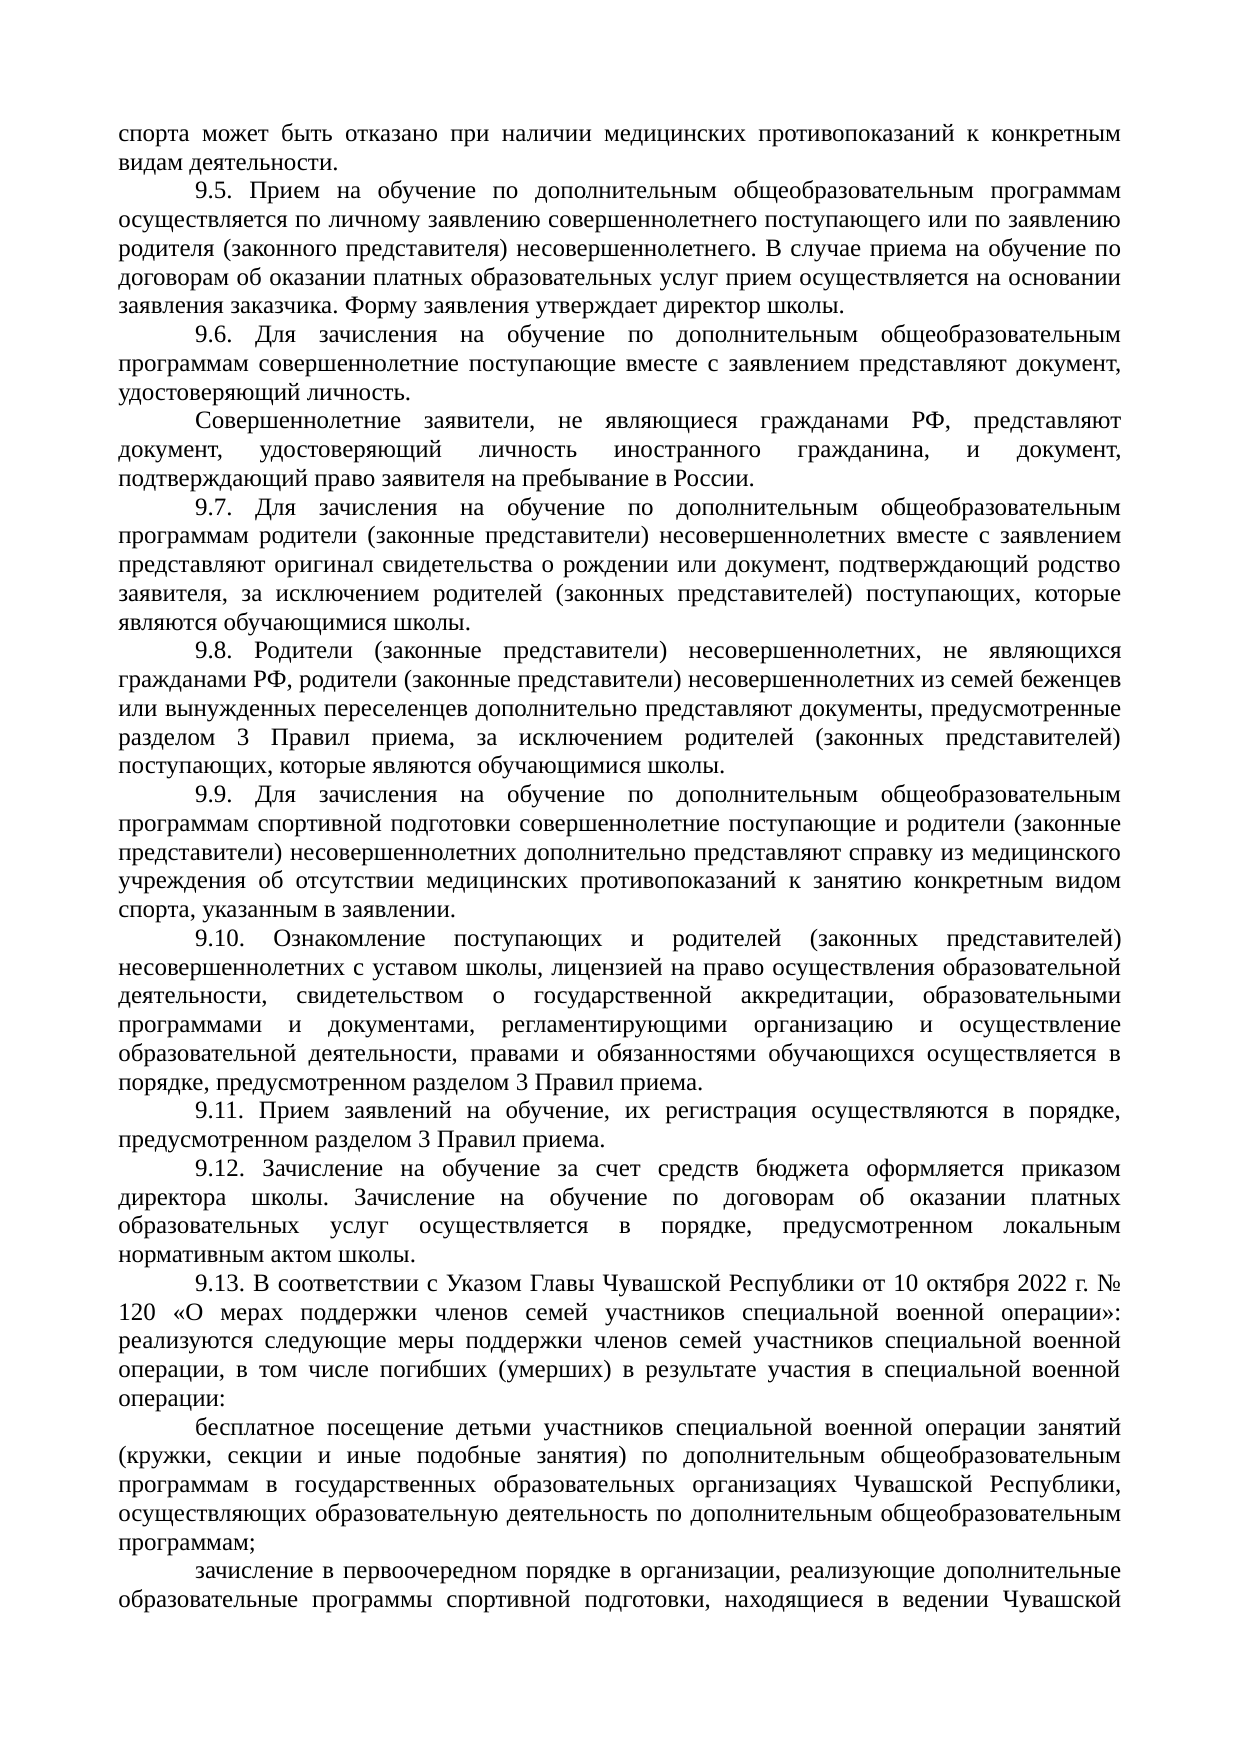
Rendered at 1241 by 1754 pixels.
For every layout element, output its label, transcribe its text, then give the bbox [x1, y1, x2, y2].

text 9.11. Прием заявлений на обучение, их регистрация осуществляются в порядке, предусмотренном разделом 3 Правил приема. [118, 1096, 1122, 1153]
text 9.7. Для зачисления на обучение по дополнительным общеобразовательным программам родители (законные представители) несовершеннолетних вместе с заявлением представляют оригинал свидетельства о рождении или документ, подтверждающий родство заявителя, за исключением родителей (законных представителей) поступающих, которые являются обучающимися школы. [118, 492, 1122, 636]
text зачисление в первоочередном порядке в организации, реализующие дополнительные образовательные программы спортивной подготовки, находящиеся в ведении Чувашской [118, 1556, 1122, 1613]
text Совершеннолетние заявители, не являющиеся гражданами РФ, представляют документ, удостоверяющий личность иностранного гражданина, и документ, подтверждающий право заявителя на пребывание в России. [118, 406, 1122, 492]
text бесплатное посещение детьми участников специальной военной операции занятий (кружки, секции и иные подобные занятия) по дополнительным общеобразовательным программам в государственных образовательных организациях Чувашской Республики, осуществляющих образовательную деятельность по дополнительным общеобразовательным программам; [118, 1412, 1122, 1556]
text 9.9. Для зачисления на обучение по дополнительным общеобразовательным программам спортивной подготовки совершеннолетние поступающие и родители (законные представители) несовершеннолетних дополнительно представляют справку из медицинского учреждения об отсутствии медицинских противопоказаний к занятию конкретным видом спорта, указанным в заявлении. [118, 779, 1122, 923]
text спорта может быть отказано при наличии медицинских противопоказаний к конкретным видам деятельности. [118, 118, 1122, 176]
text 9.10. Ознакомление поступающих и родителей (законных представителей) несовершеннолетних с уставом школы, лицензией на право осуществления образовательной деятельности, свидетельством о государственной аккредитации, образовательными программами и документами, регламентирующими организацию и осуществление образовательной деятельности, правами и обязанностями обучающихся осуществляется в порядке, предусмотренном разделом 3 Правил приема. [118, 923, 1122, 1096]
text 9.8. Родители (законные представители) несовершеннолетних, не являющихся гражданами РФ, родители (законные представители) несовершеннолетних из семей беженцев или вынужденных переселенцев дополнительно представляют документы, предусмотренные разделом 3 Правил приема, за исключением родителей (законных представителей) поступающих, которые являются обучающимися школы. [118, 636, 1122, 779]
text 9.5. Прием на обучение по дополнительным общеобразовательным программам осуществляется по личному заявлению совершеннолетнего поступающего или по заявлению родителя (законного представителя) несовершеннолетнего. В случае приема на обучение по договорам об оказании платных образовательных услуг прием осуществляется на основании заявления заказчика. Форму заявления утверждает директор школы. [118, 176, 1122, 319]
text 9.6. Для зачисления на обучение по дополнительным общеобразовательным программам совершеннолетние поступающие вместе с заявлением представляют документ, удостоверяющий личность. [118, 319, 1122, 406]
text 9.13. В соответствии с Указом Главы Чувашской Республики от 10 октября 2022 г. № 120 «О мерах поддержки членов семей участников специальной военной операции»: реализуются следующие меры поддержки членов семей участников специальной военной операции, в том числе погибших (умерших) в результате участия в специальной военной операции: [118, 1268, 1122, 1412]
text 9.12. Зачисление на обучение за счет средств бюджета оформляется приказом директора школы. Зачисление на обучение по договорам об оказании платных образовательных услуг осуществляется в порядке, предусмотренном локальным нормативным актом школы. [118, 1153, 1122, 1268]
